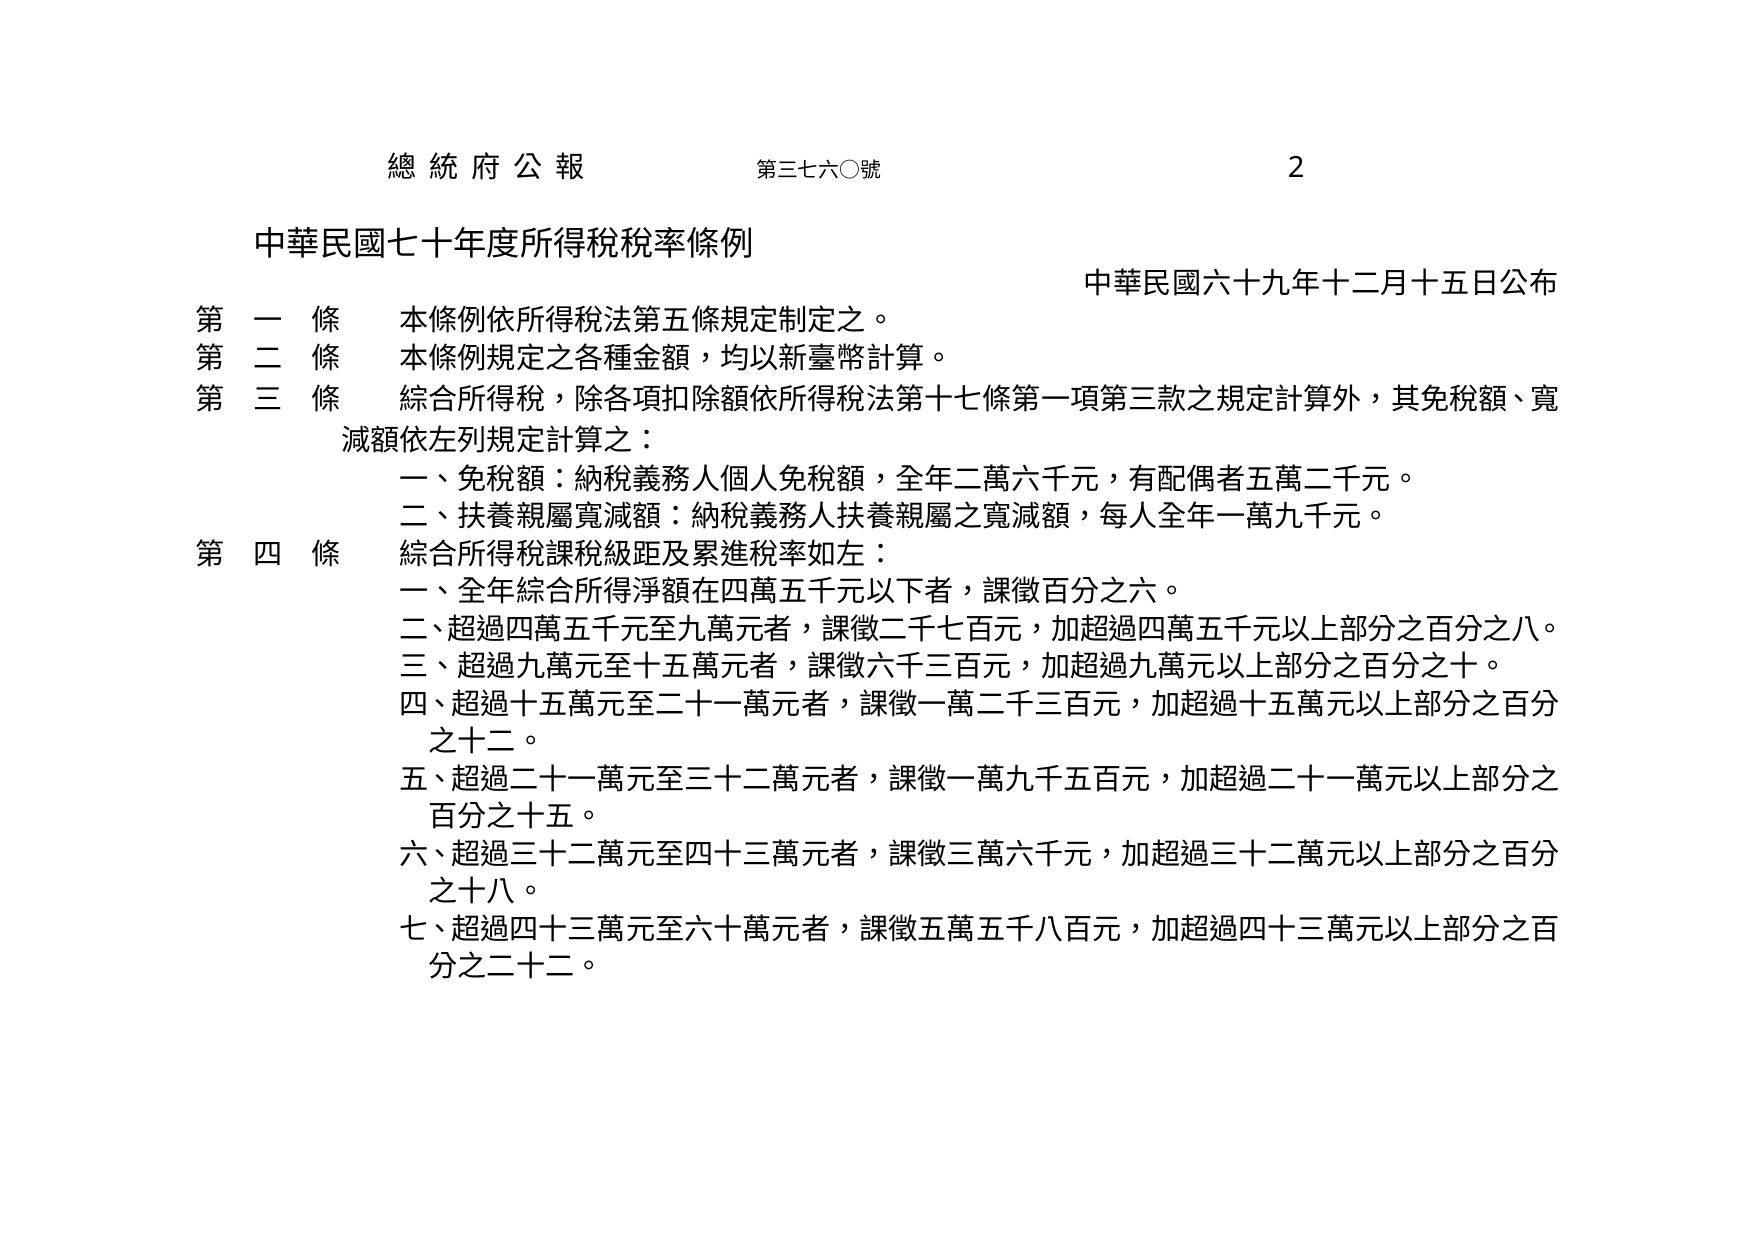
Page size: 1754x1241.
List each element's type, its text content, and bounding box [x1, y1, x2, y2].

text 三、超過九萬元至十五萬元者，課徵六千三百元，加超過九萬元以上部分之百分之十。 [399, 647, 1559, 684]
text 第 一 條 本條例依所得稅法第五條規定制定之。 [195, 301, 1559, 338]
text 七、超過四十三萬元至六十萬元者，課徵五萬五千八百元，加超過四十三萬元以上部分之百分之二十二。 [399, 909, 1559, 984]
text 中華民國七十年度所得稅稅率條例 [253, 222, 1559, 263]
text 四、超過十五萬元至二十一萬元者，課徵一萬二千三百元，加超過十五萬元以上部分之百分之十二。 [399, 684, 1559, 759]
text 五、超過二十一萬元至三十二萬元者，課徵一萬九千五百元，加超過二十一萬元以上部分之百分之十五。 [399, 759, 1559, 834]
text 一、免稅額：納稅義務人個人免稅額，全年二萬六千元，有配偶者五萬二千元。 [399, 459, 1559, 497]
text 第 四 條 綜合所得稅課稅級距及累進稅率如左： [195, 534, 1559, 572]
text 第 二 條 本條例規定之各種金額，均以新臺幣計算。 [195, 338, 1559, 376]
text 一、全年綜合所得淨額在四萬五千元以下者，課徵百分之六。 [399, 572, 1559, 609]
text 中華民國六十九年十二月十五日公布 [195, 263, 1559, 301]
text 二、扶養親屬寬減額：納稅義務人扶養親屬之寬減額，每人全年一萬九千元。 [399, 497, 1559, 534]
text 第 三 條 綜合所得稅，除各項扣除額依所得稅法第十七條第一項第三款之規定計算外，其免稅額、寬減額依左列規定計算之： [195, 376, 1559, 459]
text 六、超過三十二萬元至四十三萬元者，課徵三萬六千元，加超過三十二萬元以上部分之百分之十八。 [399, 834, 1559, 909]
text 二、超過四萬五千元至九萬元者，課徵二千七百元，加超過四萬五千元以上部分之百分之八。 [399, 609, 1559, 647]
